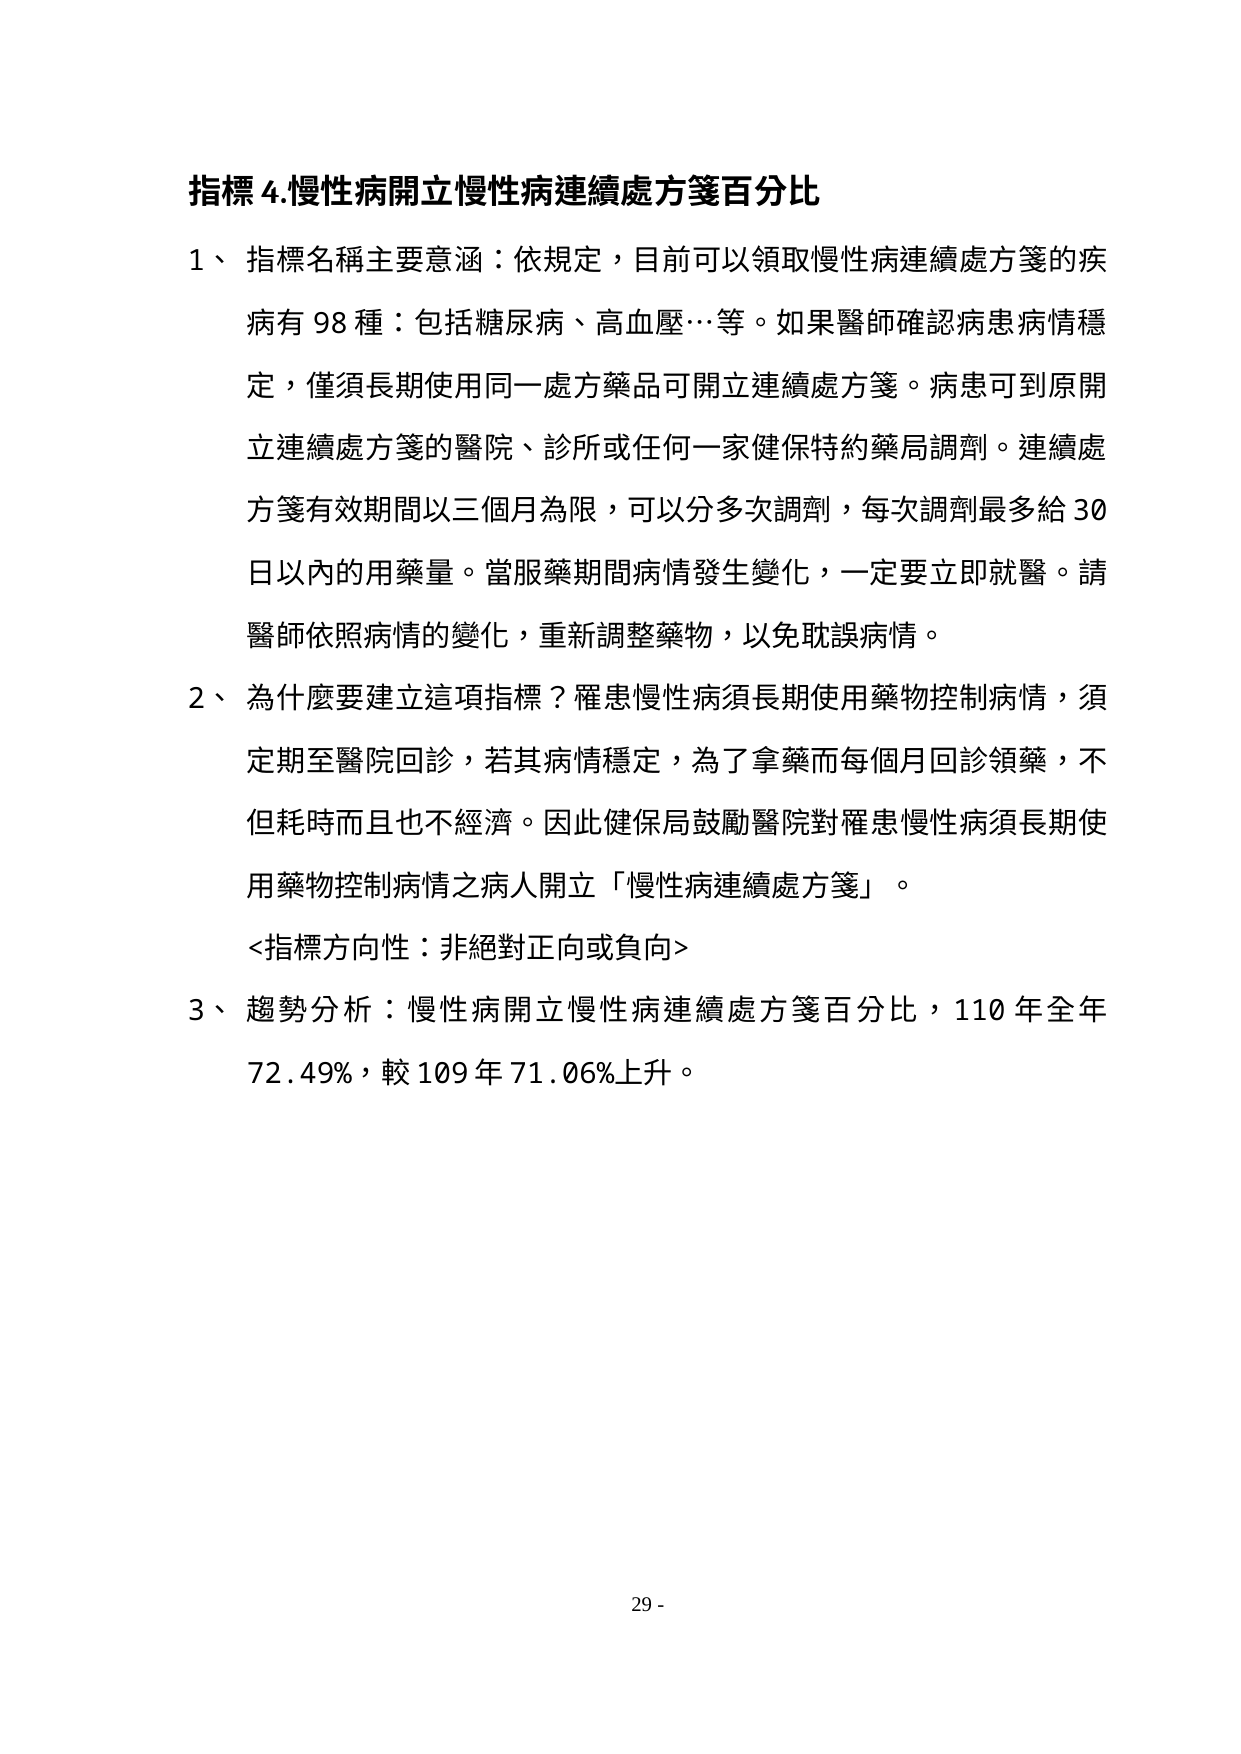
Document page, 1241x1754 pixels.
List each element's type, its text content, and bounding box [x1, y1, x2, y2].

list 趨勢分析：慢性病開立慢性病連續處方箋百分比，110年全年72.49%，較109年71.06%上升。 [187, 967, 1107, 1092]
list 為什麼要建立這項指標？罹患慢性病須長期使用藥物控制病情，須定期至醫院回診，若其病情穩定，為了拿藥而每個月回診領藥，不但耗時而且也不經濟。因此健保局鼓勵醫院對罹患慢性病須長期使用藥物控制病情之病人開立「慢性病連續處方箋」。 [187, 654, 1107, 904]
subtitle 指標4.慢性病開立慢性病連續處方箋百分比 [188, 148, 1109, 210]
list 指標名稱主要意涵：依規定，目前可以領取慢性病連續處方箋的疾病有98種：包括糖尿病、高血壓…等。如果醫師確認病患病情穩定，僅須長期使用同一處方藥品可開立連續處方箋。病患可到原開立連續處方箋的醫院、診所或任何一家健保特約藥局調劑。連續處方箋有效期間以三個月為限，可以分多次調劑，每次調劑最多給30日以內的用藥量。當服藥期間病情發生變化，一定要立即就醫。請醫師依照病情的變化，重新調整藥物，以免耽誤病情。 [187, 217, 1107, 654]
text <指標方向性：非絕對正向或負向> [247, 904, 1107, 967]
